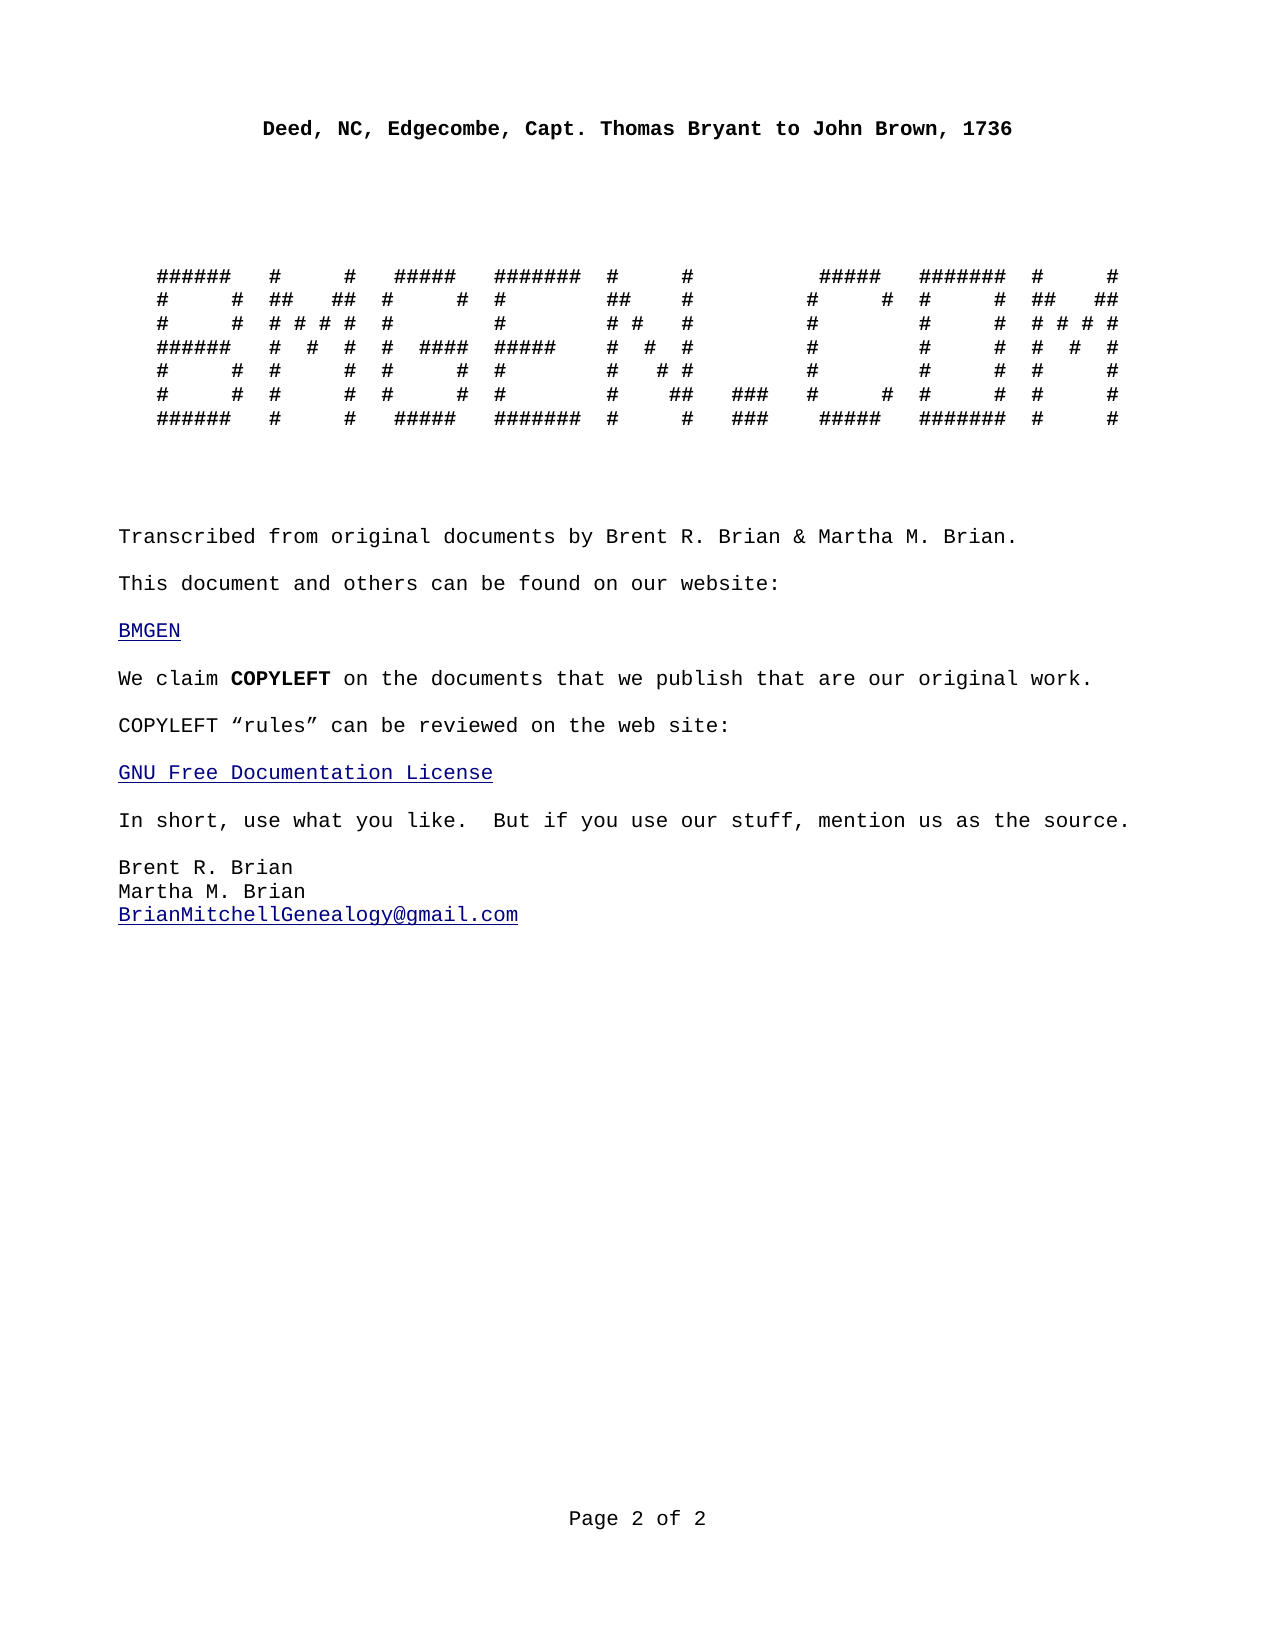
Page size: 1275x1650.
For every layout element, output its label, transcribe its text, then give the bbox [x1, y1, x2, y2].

text ###### # # ##### ####### # # ##### ####### # # [118, 266, 1157, 289]
text GNU Free Documentation License [118, 762, 1157, 786]
text We claim COPYLEFT on the documents that we publish that are our original work. [118, 668, 1157, 691]
text BMGEN [118, 621, 1157, 644]
text ###### # # ##### ####### # # ### ##### ####### # # [118, 408, 1157, 431]
text Brent R. Brian [118, 857, 1157, 881]
text # # # # # # # # ## ### # # # # # # [118, 384, 1157, 408]
text Martha M. Brian [118, 881, 1157, 904]
text In short, use what you like. But if you use our stuff, mention us as the source. [118, 810, 1157, 833]
text BrianMitchellGenealogy@gmail.com [118, 904, 1157, 928]
text This document and others can be found on our website: [118, 573, 1157, 597]
text ###### # # # # #### ##### # # # # # # # # # [118, 337, 1157, 360]
text # # # # # # # # # # # # # # # # # # [118, 313, 1157, 337]
text # # ## ## # # # ## # # # # # ## ## [118, 289, 1157, 313]
text Transcribed from original documents by Brent R. Brian & Martha M. Brian. [118, 526, 1157, 549]
text # # # # # # # # # # # # # # # [118, 360, 1157, 384]
text COPYLEFT “rules” can be reviewed on the web site: [118, 715, 1157, 739]
